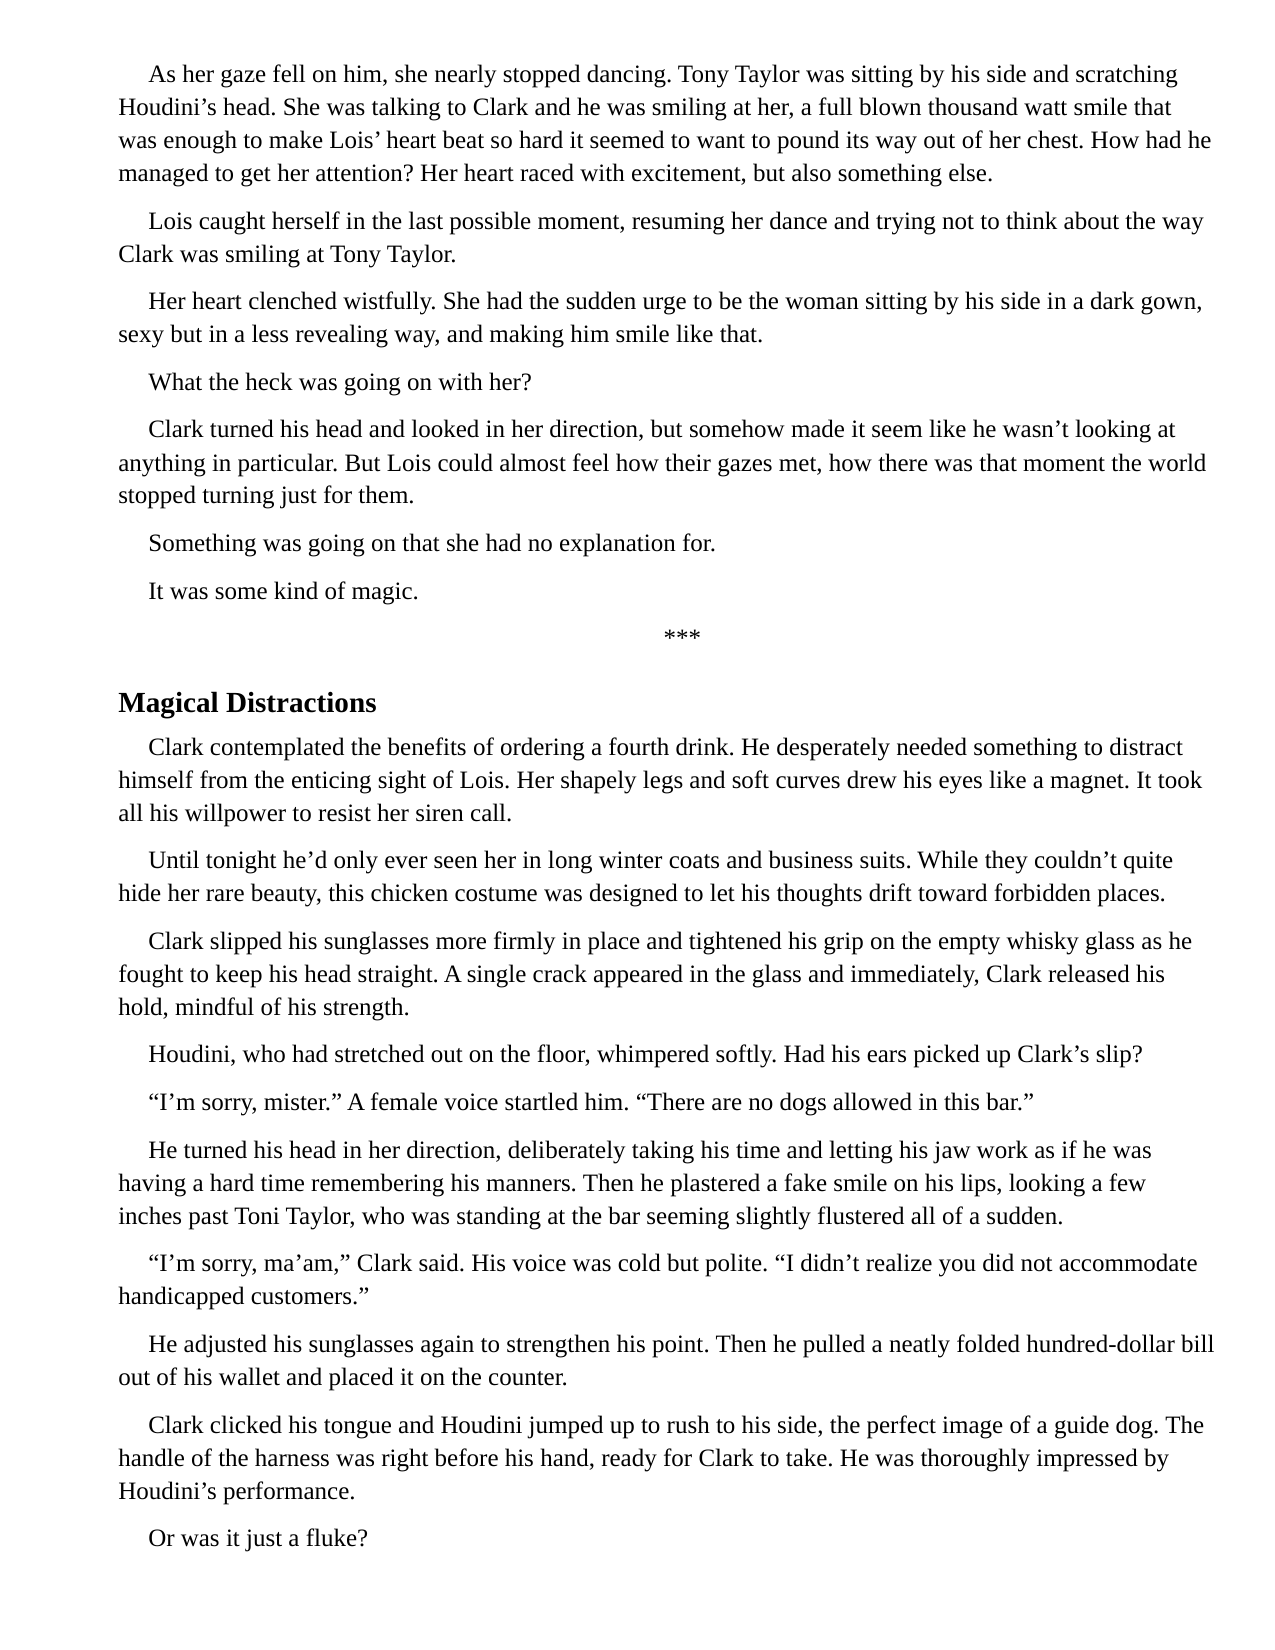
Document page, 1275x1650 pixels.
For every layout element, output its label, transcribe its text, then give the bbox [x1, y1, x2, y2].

text Clark turned his head and looked in her direction, but somehow made it seem like he wasn’t looking at anything in particular. But Lois could almost feel how their gazes met, how there was that moment the world stopped turning just for them. [118, 414, 1216, 509]
text He turned his head in her direction, deliberately taking his time and letting his jaw work as if he was having a hard time remembering his manners. Then he plastered a fake smile on his lips, looking a few inches past Toni Taylor, who was standing at the bar seeming slightly flustered all of a sudden. [118, 1135, 1216, 1229]
text Or was it just a fluke? [118, 1523, 1216, 1552]
text Until tonight he’d only ever seen her in long winter coats and business suits. While they couldn’t quite hide her rare beauty, this chicken costume was designed to let his thoughts drift toward forbidden places. [118, 845, 1216, 907]
text Something was going on that she had no explanation for. [118, 528, 1216, 557]
text Clark slipped his sunglasses more firmly in place and tightened his grip on the empty whisky glass as he fought to keep his head straight. A single crack appeared in the glass and immediately, Clark released his hold, mindful of his strength. [118, 926, 1216, 1021]
text “I’m sorry, mister.” A female voice startled him. “There are no dogs allowed in this bar.” [118, 1087, 1216, 1116]
text It was some kind of magic. [118, 576, 1216, 604]
text Lois caught herself in the last possible moment, resuming her dance and trying not to think about the way Clark was smiling at Tony Taylor. [118, 206, 1216, 267]
text What the heck was going on with her? [118, 367, 1216, 396]
subtitle Magical Distractions [118, 686, 1216, 719]
text As her gaze fell on him, she nearly stopped dancing. Tony Taylor was sitting by his side and scratching Houdini’s head. She was talking to Clark and he was smiling at her, a full blown thousand watt smile that was enough to make Lois’ heart beat so hard it seemed to want to pound its way out of her chest. How had he managed to get her attention? Her heart raced with excitement, but also something else. [118, 59, 1216, 187]
text Her heart clenched wistfully. She had the sudden urge to be the woman sitting by his side in a dark gown, sexy but in a less revealing way, and making him smile like that. [118, 286, 1216, 348]
text Clark contemplated the benefits of ordering a fourth drink. He desperately needed something to distract himself from the enticing sight of Lois. Her shapely legs and soft curves drew his eyes like a magnet. It took all his willpower to resist her siren call. [118, 732, 1216, 826]
text *** [118, 623, 1216, 652]
text He adjusted his sunglasses again to strengthen his point. Then he pulled a neatly folded hundred-dollar bill out of his wallet and placed it on the counter. [118, 1329, 1216, 1391]
text “I’m sorry, ma’am,” Clark said. His voice was cold but polite. “I didn’t realize you did not accommodate handicapped customers.” [118, 1248, 1216, 1310]
text Clark clicked his tongue and Houdini jumped up to rush to his side, the perfect image of a guide dog. The handle of the harness was right before his hand, ready for Clark to take. He was thoroughly impressed by Houdini’s performance. [118, 1410, 1216, 1504]
text Houdini, who had stretched out on the floor, whimpered softly. Had his ears picked up Clark’s slip? [118, 1039, 1216, 1068]
